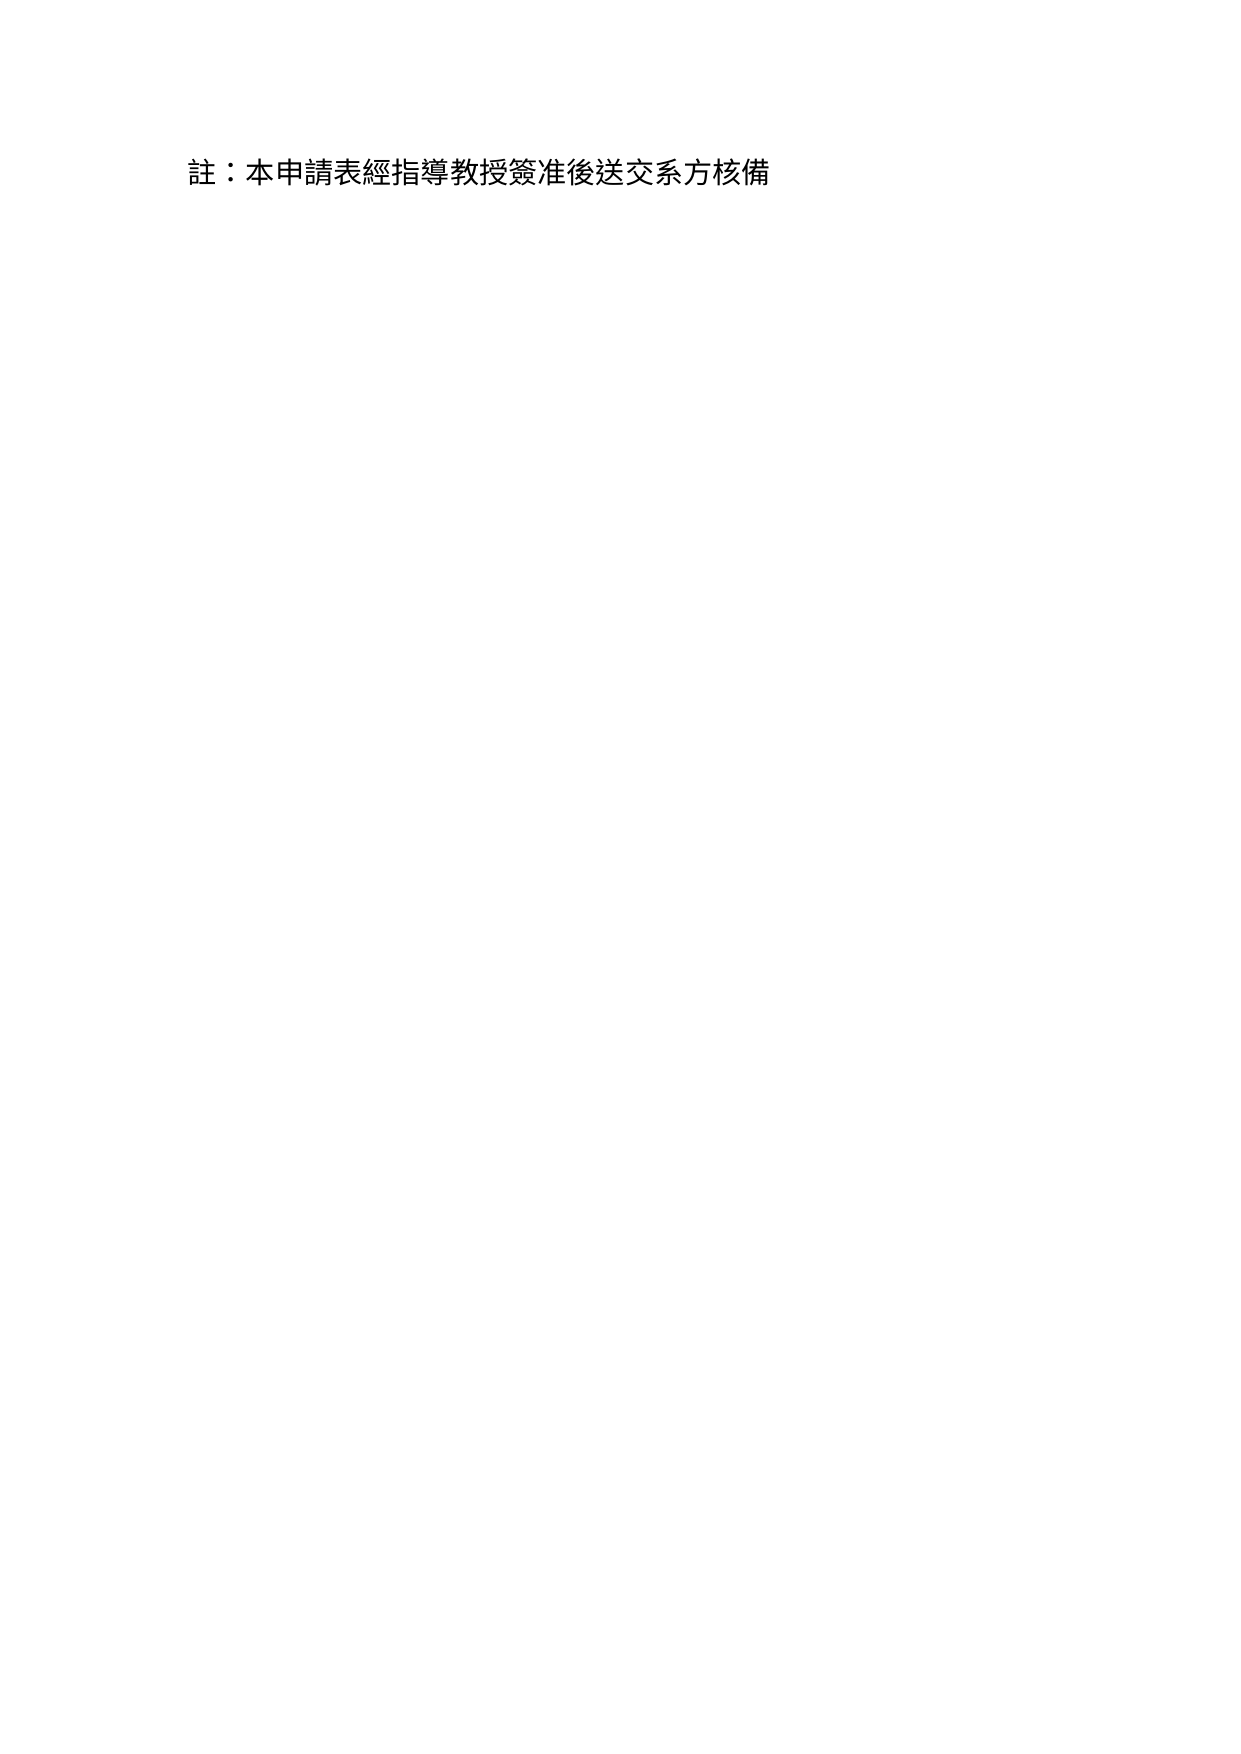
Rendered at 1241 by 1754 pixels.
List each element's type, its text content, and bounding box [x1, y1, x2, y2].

text 註：本申請表經指導教授簽准後送交系方核備 [187, 150, 1053, 192]
